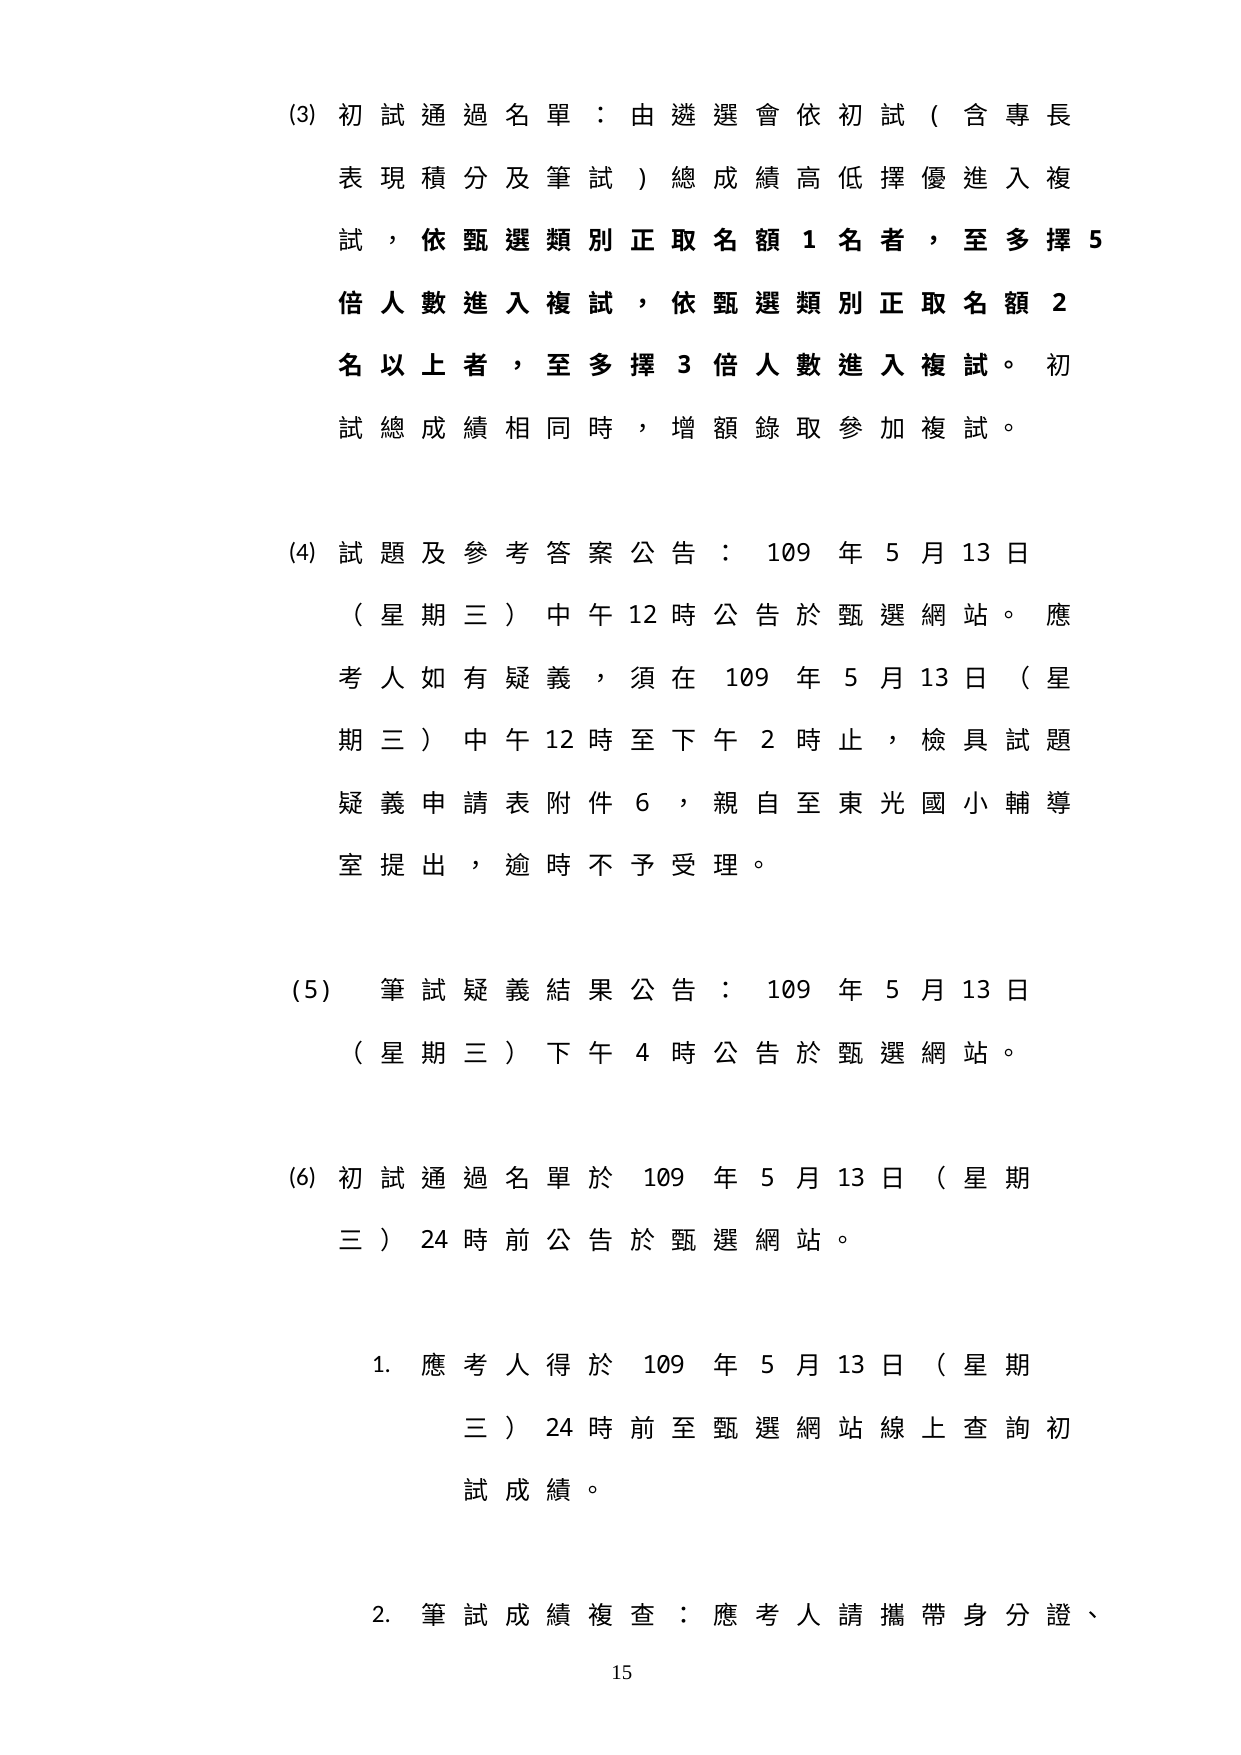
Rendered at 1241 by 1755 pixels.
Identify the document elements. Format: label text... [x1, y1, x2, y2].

list 初試通過名單：由遴選會依初試(含專長表現積分及筆試)總成績高低擇優進入複試，依甄選類別正取名額1名者，至多擇5倍人數進入複試，依甄選類別正取名額2名以上者，至多擇3倍人數進入複試。初試總成績相同時，增額錄取參加複試。 [275, 72, 1111, 447]
list 初試通過名單於109年5月13日（星期三）24時前公告於甄選網站。 [275, 1135, 1111, 1260]
list 試題及參考答案公告：109年5月13日（星期三）中午12時公告於甄選網站。應考人如有疑義，須在109年5月13日（星期三）中午12時至下午2時止，檢具試題疑義申請表附件6，親自至東光國小輔導室提出，逾時不予受理。 [275, 510, 1111, 885]
list 筆試疑義結果公告：109年5月13日（星期三）下午4時公告於甄選網站。 [275, 947, 1111, 1072]
list 筆試成績複查：應考人請攜帶身分證、 [337, 1572, 1111, 1635]
list 應考人得於109年5月13日（星期三）24時前至甄選網站線上查詢初試成績。 [337, 1322, 1111, 1510]
